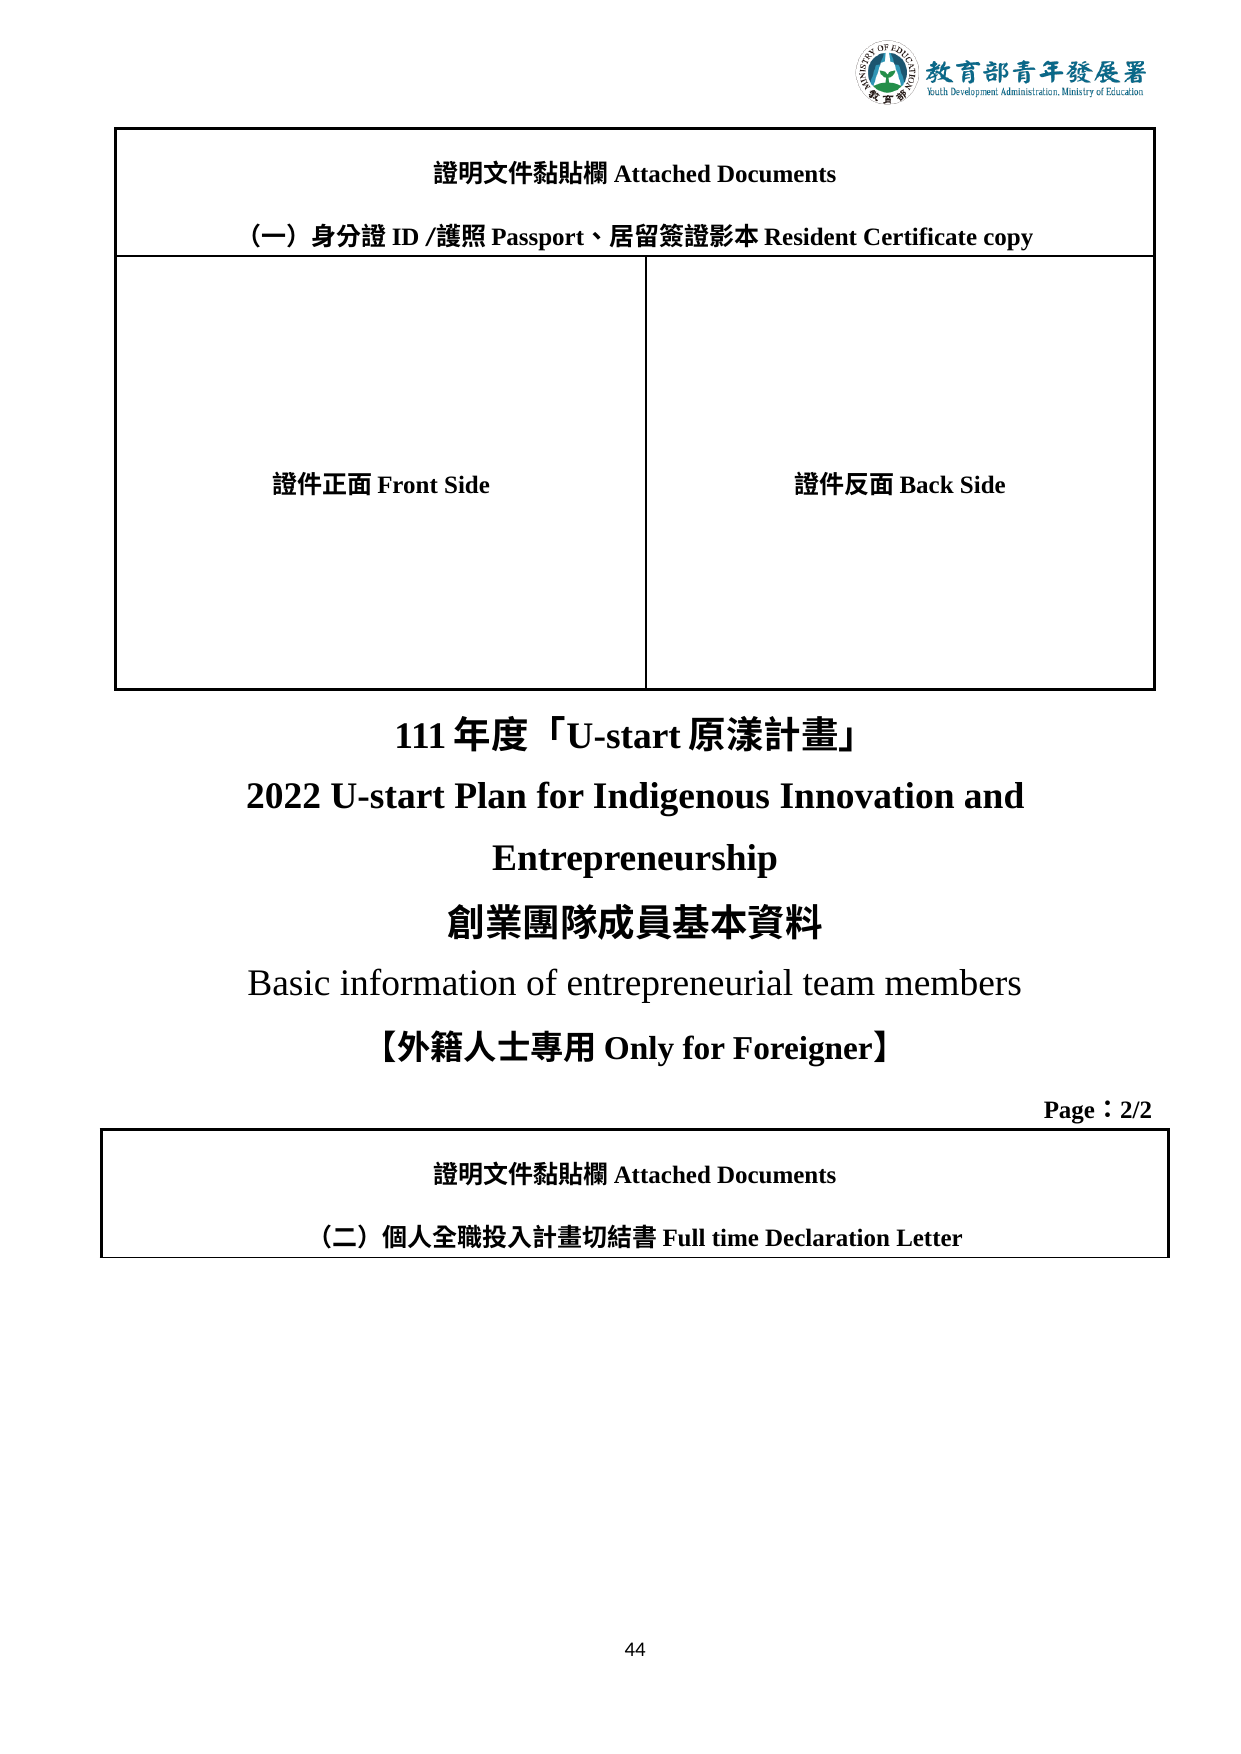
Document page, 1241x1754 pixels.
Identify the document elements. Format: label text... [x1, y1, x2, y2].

table_cell 證明文件黏貼欄Attached Documents （一）身分證ID /護照Passport、居留簽證影本Resident Certificate copy [117, 130, 1153, 255]
table_header 證明文件黏貼欄Attached Documents （二）個人全職投入計畫切結書Full time Declaration Letter [103, 1131, 1167, 1256]
text 【外籍人士專用Only for Foreigner】 [118, 1003, 1152, 1066]
text Basic information of entrepreneurial team members [118, 941, 1152, 1003]
text 2022 U-start Plan for Indigenous Innovation and Entrepreneurship [118, 753, 1152, 878]
text 創業團隊成員基本資料 [118, 878, 1152, 941]
text Page：2/2 [118, 1066, 1152, 1128]
text 111年度「U-start原漾計畫」 [118, 691, 1152, 753]
table_cell 證件正面Front Side [117, 257, 645, 688]
table_cell 證件反面Back Side [647, 257, 1153, 688]
